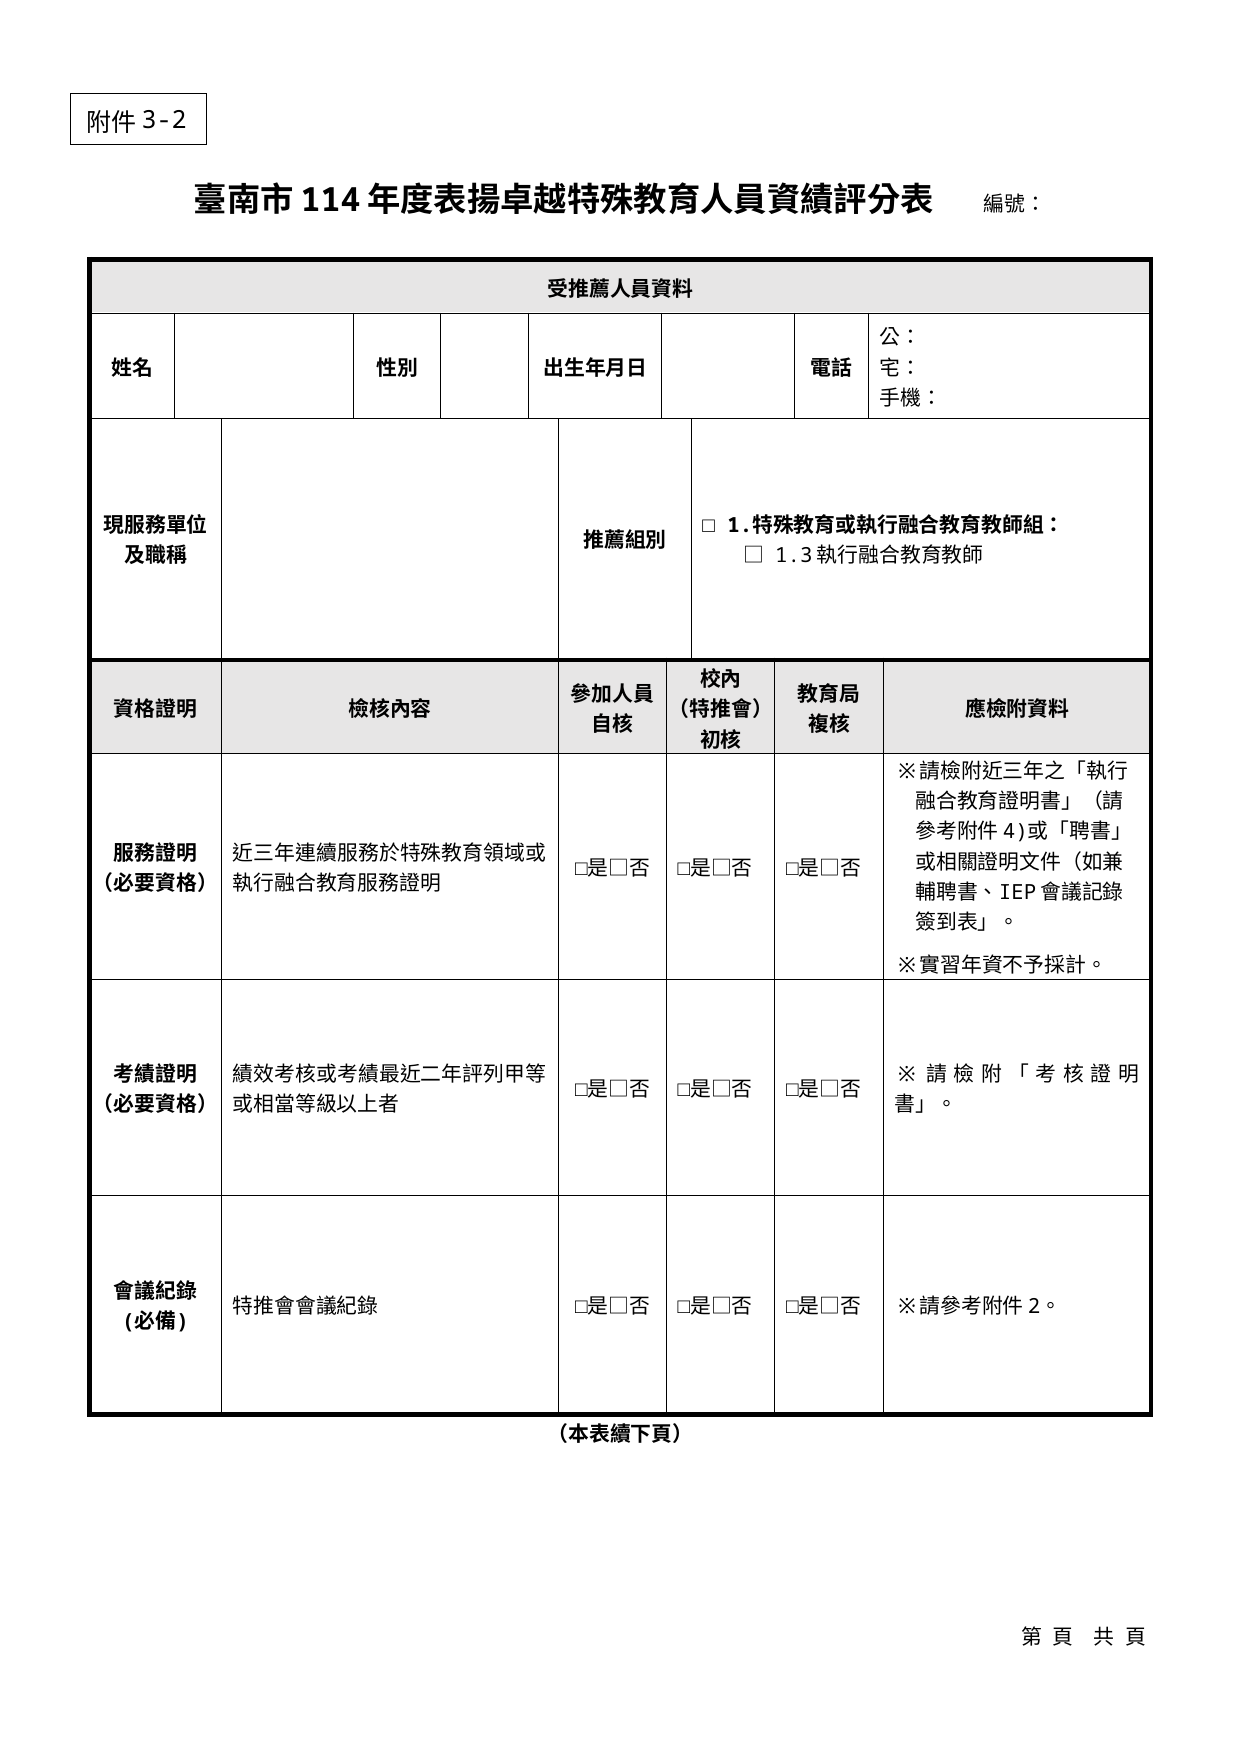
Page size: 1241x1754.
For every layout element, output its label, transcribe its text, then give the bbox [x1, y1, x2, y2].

table_cell 服務證明 （必要資格） [92, 754, 221, 978]
table_cell 績效考核或考績最近二年評列甲等或相當等級以上者 [222, 980, 558, 1195]
table_cell □是□否 [667, 754, 774, 978]
table_cell 現服務單位 及職稱 [92, 419, 221, 658]
table_cell □是□否 [559, 754, 666, 978]
table_cell 會議紀錄 (必備) [92, 1196, 221, 1412]
table_cell 出生年月日 [529, 314, 661, 418]
table_cell □是□否 [775, 754, 883, 978]
text 臺南市114年度表揚卓越特殊教育人員資績評分表 編號： [94, 173, 1146, 222]
table_cell ※請檢附「考核證明書」。 [884, 980, 1149, 1195]
table_cell [662, 314, 794, 418]
table_cell 姓名 [92, 314, 174, 418]
table_cell 資格證明 [92, 662, 221, 753]
text 附件3-2 [86, 102, 190, 136]
table_cell □是□否 [667, 1196, 774, 1412]
table_cell 教育局 複核 [775, 662, 883, 753]
table_cell □ 1.特殊教育或執行融合教育教師組： □ 1.3執行融合教育教師 [692, 419, 1149, 658]
table_cell 考績證明 （必要資格） [92, 980, 221, 1195]
table_cell [175, 314, 353, 418]
table_cell □是□否 [667, 980, 774, 1195]
table_cell [441, 314, 528, 418]
table_cell □是□否 [775, 1196, 883, 1412]
table_cell 推薦組別 [559, 419, 691, 658]
table_cell 特推會會議紀錄 [222, 1196, 558, 1412]
table_cell 近三年連續服務於特殊教育領域或執行融合教育服務證明 [222, 754, 558, 978]
table_cell □是□否 [559, 980, 666, 1195]
table_header 受推薦人員資料 [92, 262, 1149, 312]
table_cell 校內 （特推會） 初核 [667, 662, 774, 753]
table_cell [222, 419, 558, 658]
text （本表續下頁） [94, 1417, 1146, 1447]
table_cell 性別 [354, 314, 440, 418]
table_cell 公： 宅： 手機： [869, 314, 1149, 418]
table_cell 參加人員 自核 [559, 662, 666, 753]
table_cell □是□否 [559, 1196, 666, 1412]
table_cell 檢核內容 [222, 662, 558, 753]
table_cell 應檢附資料 [884, 662, 1149, 753]
table_cell ※請檢附近三年之「執行融合教育證明書」（請參考附件4)或「聘書」或相關證明文件（如兼輔聘書、IEP會議記錄簽到表」。 ※實習年資不予採計。 [884, 754, 1149, 978]
table_cell ※請參考附件2。 [884, 1196, 1149, 1412]
table_cell □是□否 [775, 980, 883, 1195]
table_cell 電話 [795, 314, 868, 418]
